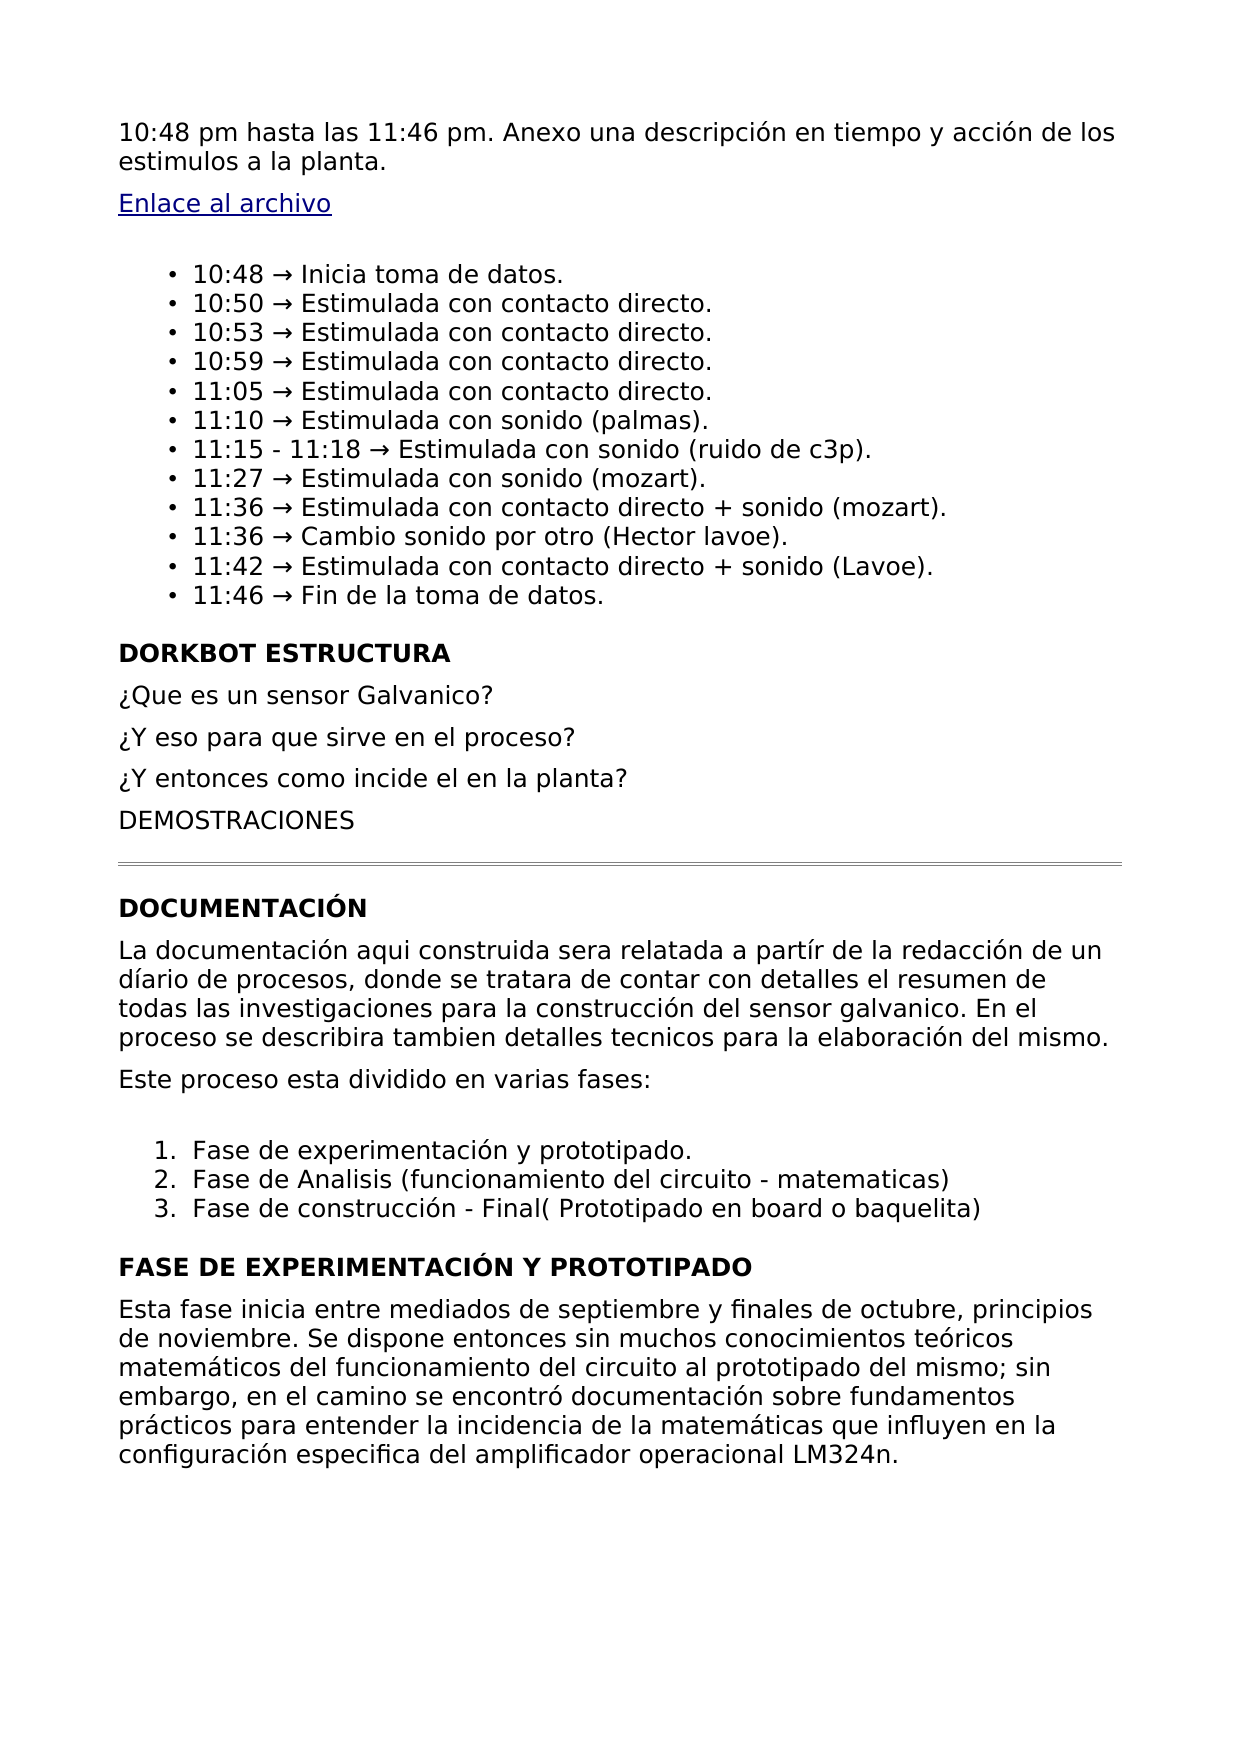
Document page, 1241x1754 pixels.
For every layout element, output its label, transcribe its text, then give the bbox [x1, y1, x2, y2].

text DOCUMENTACIÓN [118, 894, 1122, 923]
text 10:48 pm hasta las 11:46 pm. Anexo una descripción en tiempo y acción de los estimulos a la planta. [118, 118, 1122, 176]
text Este proceso esta dividido en varias fases: [118, 1065, 1122, 1094]
text FASE DE EXPERIMENTACIÓN Y PROTOTIPADO [118, 1253, 1122, 1282]
text ¿Que es un sensor Galvanico? [118, 681, 1122, 710]
text Enlace al archivo [118, 189, 1122, 218]
text DORKBOT ESTRUCTURA [118, 639, 1122, 669]
list Fase de construcción - Final( Prototipado en board o baquelita) [177, 1194, 1122, 1224]
list 11:42 → Estimulada con contacto directo + sonido (Lavoe). [177, 552, 1122, 581]
text DEMOSTRACIONES [118, 806, 1122, 835]
list Fase de experimentación y prototipado. [177, 1136, 1122, 1165]
list 11:36 → Cambio sonido por otro (Hector lavoe). [177, 523, 1122, 552]
text ¿Y entonces como incide el en la planta? [118, 764, 1122, 794]
list 11:10 → Estimulada con sonido (palmas). [177, 406, 1122, 435]
list Fase de Analisis (funcionamiento del circuito - matematicas) [177, 1165, 1122, 1194]
list 11:05 → Estimulada con contacto directo. [177, 377, 1122, 406]
text ¿Y eso para que sirve en el proceso? [118, 723, 1122, 752]
list 11:27 → Estimulada con sonido (mozart). [177, 464, 1122, 493]
list 10:53 → Estimulada con contacto directo. [177, 318, 1122, 348]
list 10:50 → Estimulada con contacto directo. [177, 289, 1122, 318]
list 11:36 → Estimulada con contacto directo + sonido (mozart). [177, 493, 1122, 523]
text Esta fase inicia entre mediados de septiembre y finales de octubre, principios de noviembre. Se dispone entonces sin muchos conocimientos teóricos matemáticos del funcionamiento del circuito al prototipado del mismo; sin embargo, en el camino se encontró documentación sobre fundamentos prácticos para entender la incidencia de la matemáticas que influyen en la configuración especifica del amplificador operacional LM324n. [118, 1295, 1122, 1470]
list 11:46 → Fin de la toma de datos. [177, 581, 1122, 610]
text La documentación aqui construida sera relatada a partír de la redacción de un díario de procesos, donde se tratara de contar con detalles el resumen de todas las investigaciones para la construcción del sensor galvanico. En el proceso se describira tambien detalles tecnicos para la elaboración del mismo. [118, 936, 1122, 1053]
list 10:48 → Inicia toma de datos. [177, 260, 1122, 289]
list 11:15 - 11:18 → Estimulada con sonido (ruido de c3p). [177, 435, 1122, 464]
list 10:59 → Estimulada con contacto directo. [177, 348, 1122, 377]
